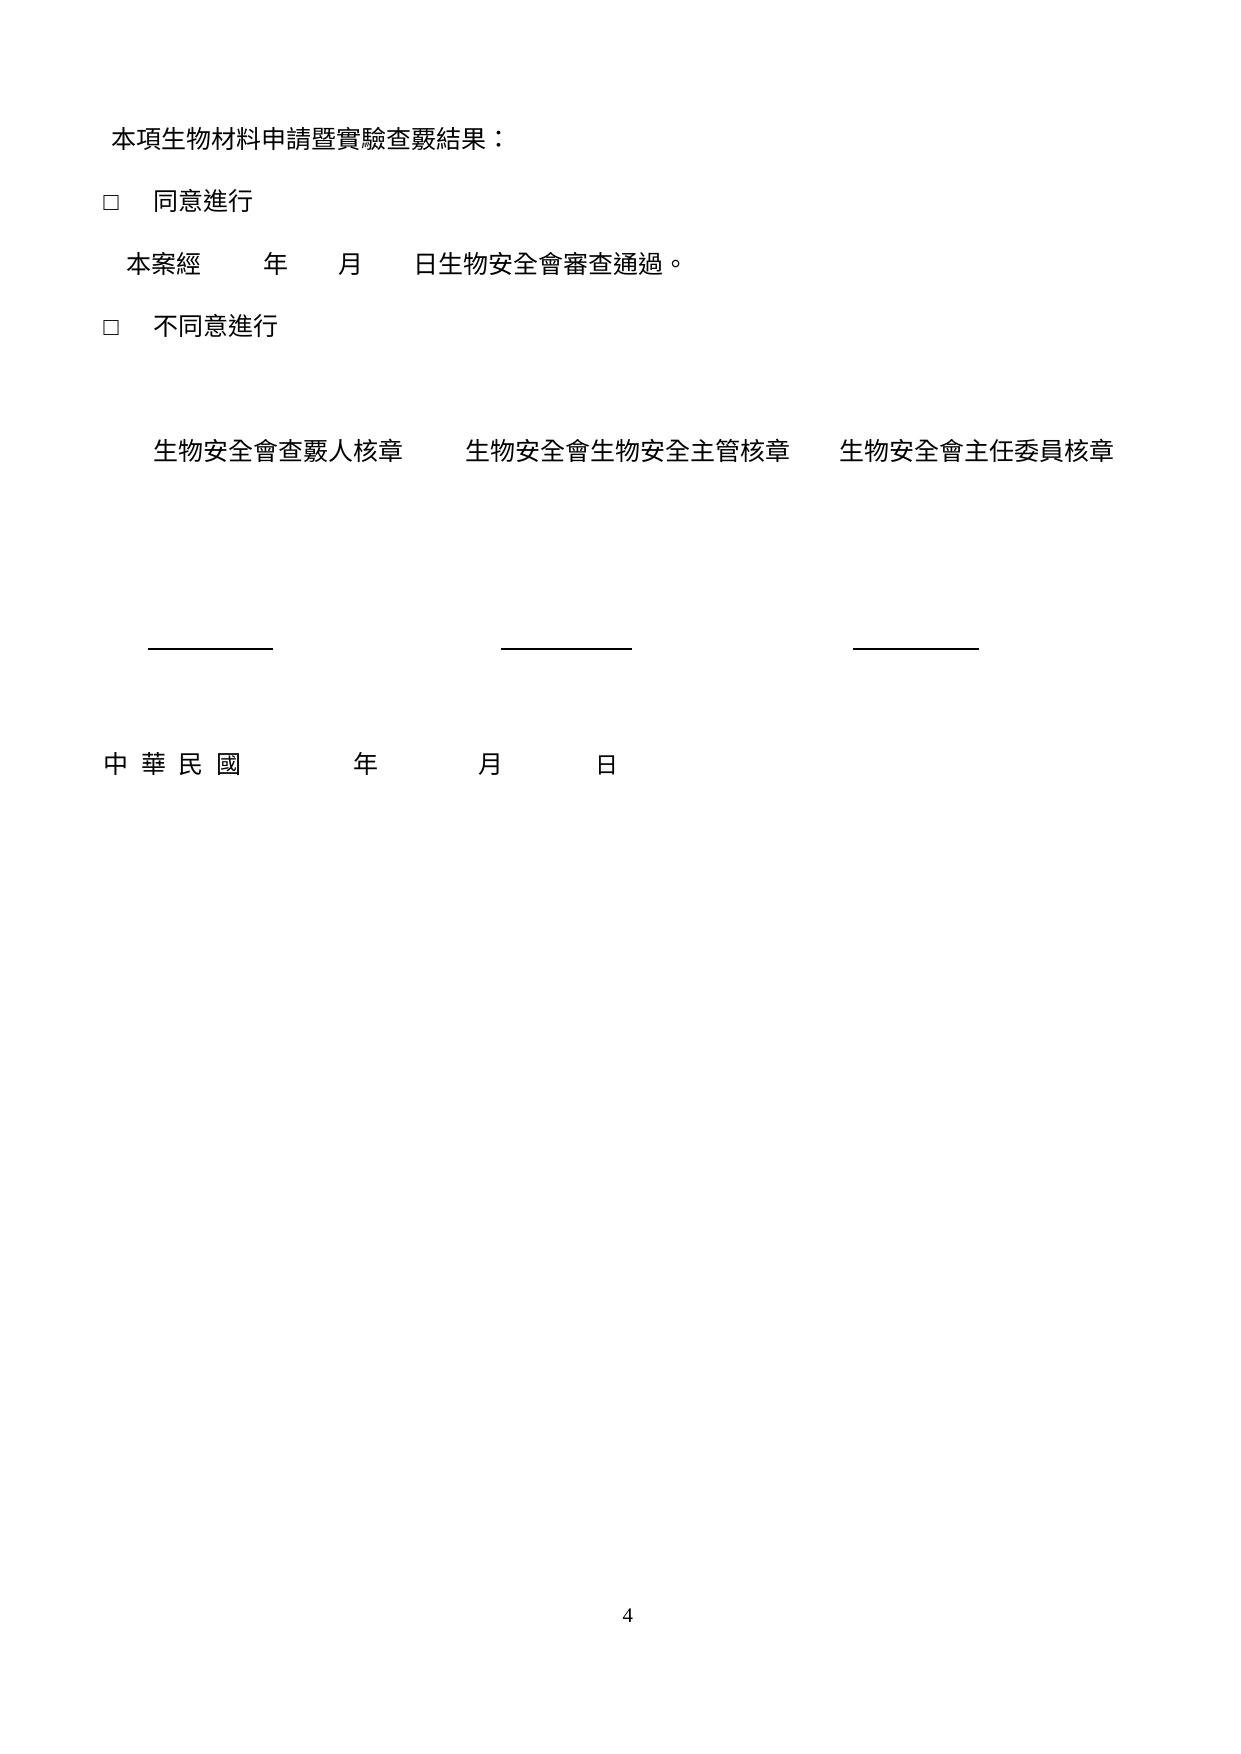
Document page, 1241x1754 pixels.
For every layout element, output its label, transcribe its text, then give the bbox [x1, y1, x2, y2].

text 中 華 民 國 年 月 日 [103, 721, 1152, 783]
table_header 生物安全會生物安全主管核章 [453, 408, 802, 658]
table_header 生物安全會主任委員核章 [802, 408, 1152, 658]
list 不同意進行 [103, 283, 1152, 408]
table_header 生物安全會查覈人核章 [103, 408, 452, 658]
list 同意進行 本案經 年 月 日生物安全會審查通過。 [103, 158, 1152, 283]
text 本項生物材料申請暨實驗查覈結果： [112, 96, 1152, 158]
